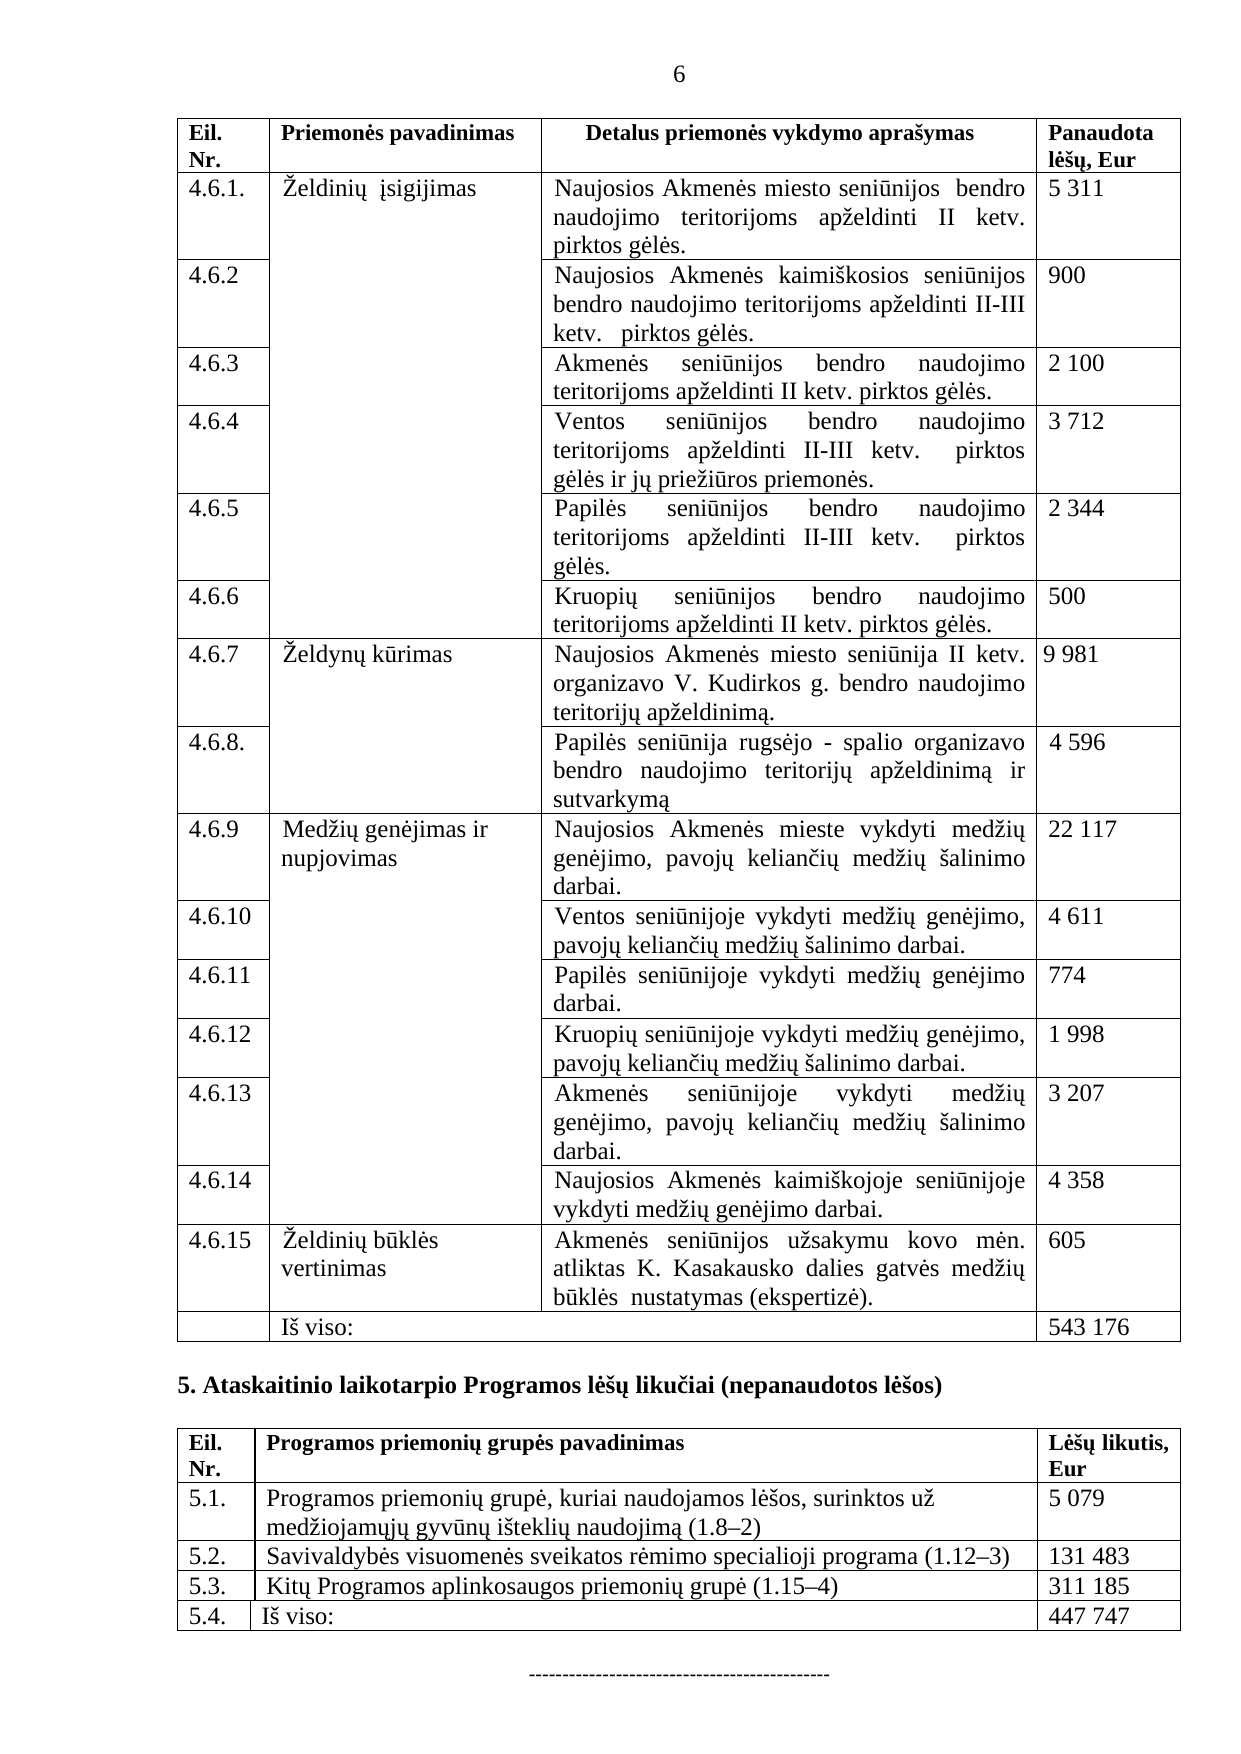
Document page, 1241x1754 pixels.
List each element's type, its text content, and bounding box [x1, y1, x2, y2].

table_cell 4.6.15 [178, 1225, 269, 1311]
table_cell Papilės seniūnijos bendro naudojimo teritorijoms apželdinti II-III ketv. pirktos gėlės. [542, 494, 1036, 580]
table_cell Iš viso: [251, 1601, 1037, 1630]
table_cell 4.6.4 [178, 406, 269, 492]
table_header Detalus priemonės vykdymo aprašymas [542, 119, 1036, 172]
table_cell Naujosios Akmenės kaimiškojoje seniūnijoje vykdyti medžių genėjimo darbai. [542, 1166, 1036, 1224]
table_cell Akmenės seniūnijos užsakymu kovo mėn. atliktas K. Kasakausko dalies gatvės medžių būklės nustatymas (ekspertizė). [542, 1225, 1036, 1311]
table_cell Želdinių įsigijimas [270, 173, 541, 638]
table_cell Naujosios Akmenės kaimiškosios seniūnijos bendro naudojimo teritorijoms apželdinti II-III ketv. pirktos gėlės. [542, 260, 1036, 347]
table_cell 2 100 [1037, 348, 1180, 405]
table_cell 5 311 [1037, 173, 1180, 259]
table_cell 605 [1037, 1225, 1180, 1311]
table_cell 543 176 [1037, 1312, 1180, 1341]
table_cell Medžių genėjimas ir nupjovimas [270, 814, 541, 1224]
table_cell Ventos seniūnijoje vykdyti medžių genėjimo, pavojų keliančių medžių šalinimo darbai. [542, 901, 1036, 959]
table_header Programos priemonių grupės pavadinimas [256, 1429, 1037, 1482]
table_header Priemonės pavadinimas [270, 119, 541, 172]
table_cell 4.6.14 [178, 1166, 269, 1224]
table_cell Kruopių seniūnijoje vykdyti medžių genėjimo, pavojų keliančių medžių šalinimo darbai. [542, 1019, 1036, 1077]
table_cell 900 [1037, 260, 1180, 347]
table_cell [178, 1312, 269, 1341]
table_cell 5.4. [178, 1601, 250, 1630]
table_cell 447 747 [1038, 1601, 1180, 1630]
table_header Eil. Nr. [178, 119, 269, 172]
table_cell 5 079 [1038, 1483, 1180, 1540]
table_cell Kruopių seniūnijos bendro naudojimo teritorijoms apželdinti II ketv. pirktos gėlės. [542, 581, 1036, 638]
table_cell 311 185 [1038, 1571, 1180, 1600]
table_cell 9 981 [1037, 639, 1180, 726]
table_cell 131 483 [1038, 1541, 1180, 1570]
table_cell Kitų Programos aplinkosaugos priemonių grupė (1.15–4) [256, 1571, 1037, 1600]
table_cell Akmenės seniūnijoje vykdyti medžių genėjimo, pavojų keliančių medžių šalinimo darbai. [542, 1078, 1036, 1164]
table_cell 4.6.13 [178, 1078, 269, 1164]
table_header Eil. Nr. [178, 1429, 254, 1482]
table_cell Naujosios Akmenės miesto seniūnija II ketv. organizavo V. Kudirkos g. bendro naudojimo teritorijų apželdinimą. [542, 639, 1036, 726]
table_cell 1 998 [1037, 1019, 1180, 1077]
table_cell 3 207 [1037, 1078, 1180, 1164]
table_cell 2 344 [1037, 494, 1180, 580]
table_cell 4.6.3 [178, 348, 269, 405]
table_cell 4 611 [1037, 901, 1180, 959]
table_cell 3 712 [1037, 406, 1180, 492]
table_cell 4.6.7 [178, 639, 269, 726]
table_cell 500 [1037, 581, 1180, 638]
table_cell Programos priemonių grupė, kuriai naudojamos lėšos, surinktos už medžiojamųjų gyvūnų išteklių naudojimą (1.8–2) [256, 1483, 1037, 1540]
table_cell Naujosios Akmenės mieste vykdyti medžių genėjimo, pavojų keliančių medžių šalinimo darbai. [542, 814, 1036, 900]
table_cell Iš viso: [270, 1312, 1036, 1341]
table_cell Savivaldybės visuomenės sveikatos rėmimo specialioji programa (1.12–3) [256, 1541, 1037, 1570]
table_cell 5.1. [178, 1483, 254, 1540]
table_header Panaudota lėšų, Eur [1037, 119, 1180, 172]
table_cell Ventos seniūnijos bendro naudojimo teritorijoms apželdinti II-III ketv. pirktos gėlės ir jų priežiūros priemonės. [542, 406, 1036, 492]
table_cell 22 117 [1037, 814, 1180, 900]
table_cell Akmenės seniūnijos bendro naudojimo teritorijoms apželdinti II ketv. pirktos gėlės. [542, 348, 1036, 405]
table_cell Papilės seniūnija rugsėjo - spalio organizavo bendro naudojimo teritorijų apželdinimą ir sutvarkymą [542, 727, 1036, 813]
table_cell 4.6.2 [178, 260, 269, 347]
text 5. Ataskaitinio laikotarpio Programos lėšų likučiai (nepanaudotos lėšos) [177, 1371, 1181, 1399]
table_cell Želdynų kūrimas [270, 639, 541, 813]
table_cell 5.3. [178, 1571, 254, 1600]
table_cell 4.6.6 [178, 581, 269, 638]
table_cell 4.6.9 [178, 814, 269, 900]
table_cell 4.6.10 [178, 901, 269, 959]
table_cell 4.6.8. [178, 727, 269, 813]
table_cell 4.6.1. [178, 173, 269, 259]
table_cell 4.6.5 [178, 494, 269, 580]
table_cell 4 358 [1037, 1166, 1180, 1224]
table_cell 4 596 [1037, 727, 1180, 813]
subtitle --------------------------------------------- [177, 1659, 1181, 1688]
table_cell Papilės seniūnijoje vykdyti medžių genėjimo darbai. [542, 960, 1036, 1018]
table_cell 774 [1037, 960, 1180, 1018]
table_cell Želdinių būklės vertinimas [270, 1225, 541, 1311]
table_cell 5.2. [178, 1541, 254, 1570]
table_header Lėšų likutis, Eur [1038, 1429, 1180, 1482]
table_cell Naujosios Akmenės miesto seniūnijos bendro naudojimo teritorijoms apželdinti II ketv. pirktos gėlės. [542, 173, 1036, 259]
table_cell 4.6.11 [178, 960, 269, 1018]
table_cell 4.6.12 [178, 1019, 269, 1077]
